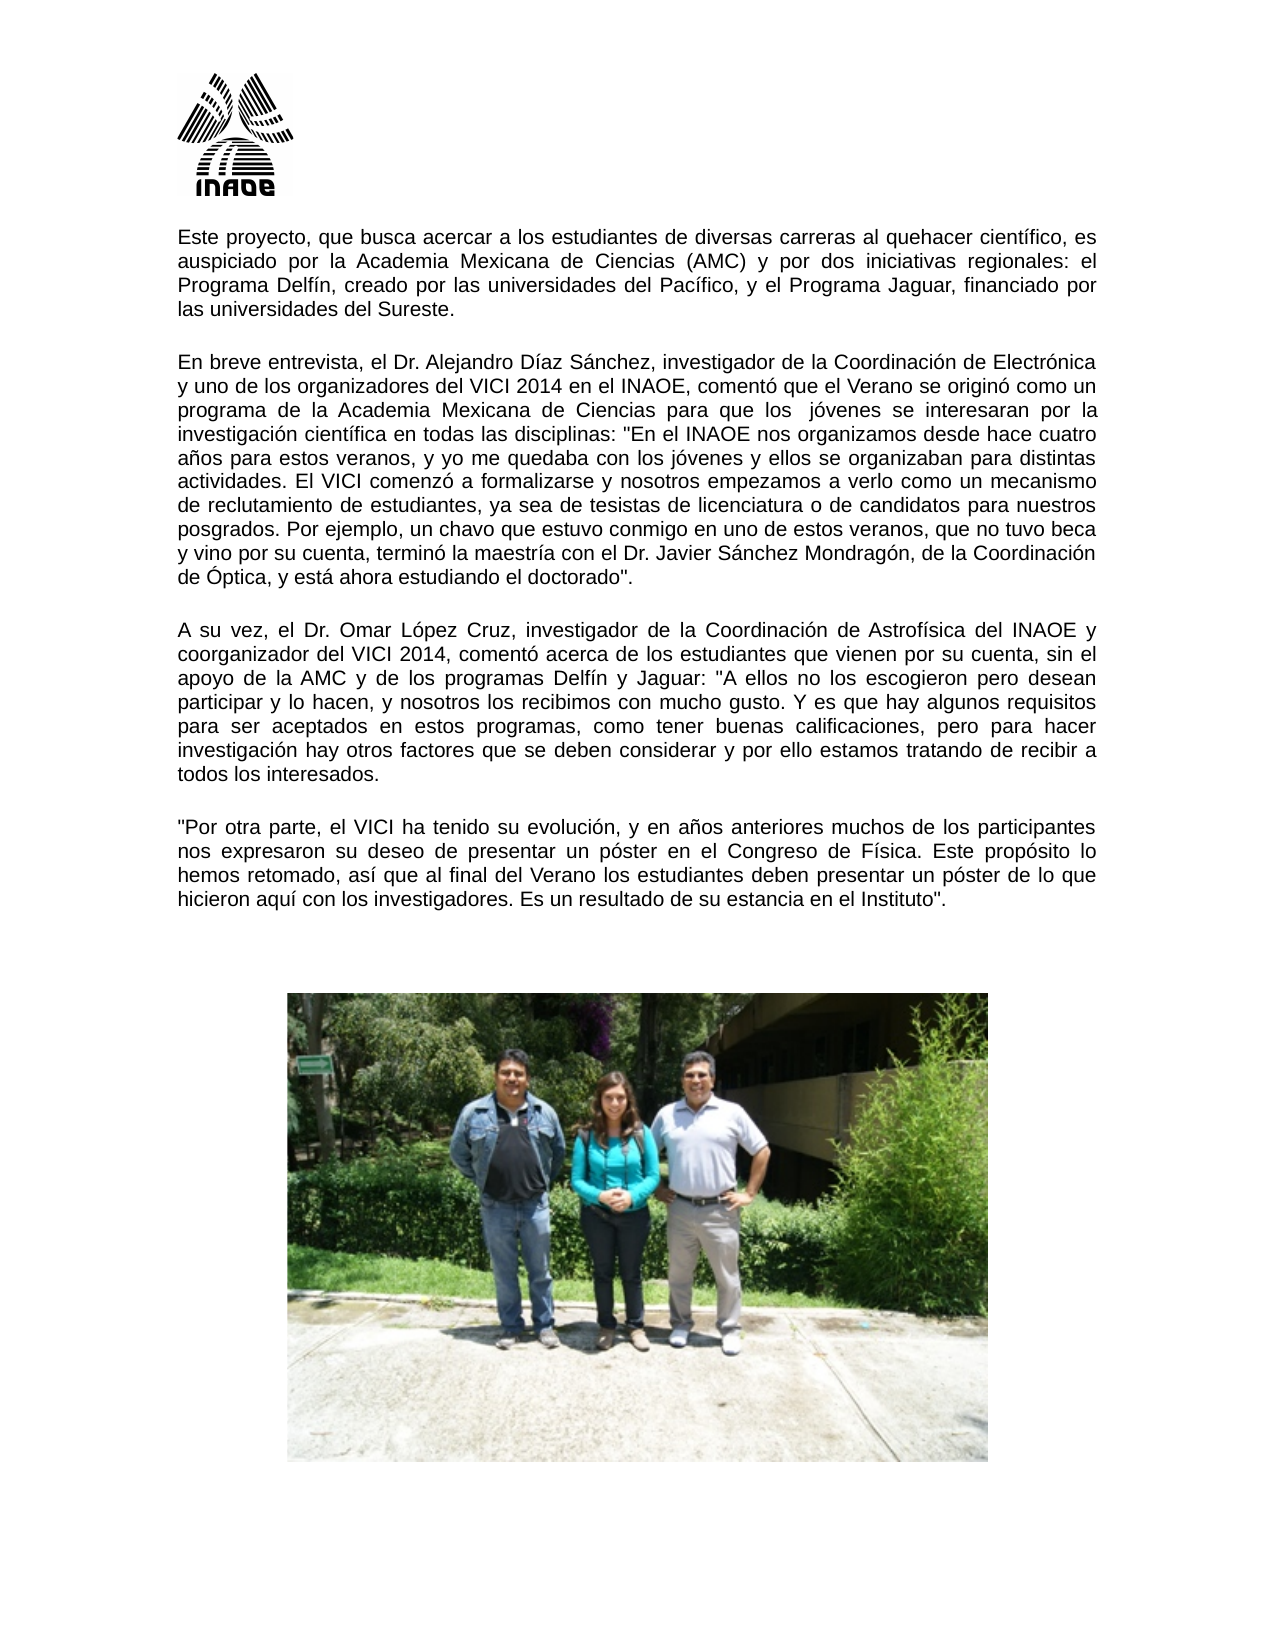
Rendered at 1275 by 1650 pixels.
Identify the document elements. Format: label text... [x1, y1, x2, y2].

text Este proyecto, que busca acercar a los estudiantes de diversas carreras al quehacer científico, es auspiciado por la Academia Mexicana de Ciencias (AMC) y por dos iniciativas regionales: el Programa Delfín, creado por las universidades del Pacífico, y el Programa Jaguar, financiado por las universidades del Sureste. [177, 224, 1098, 320]
text En breve entrevista, el Dr. Alejandro Díaz Sánchez, investigador de la Coordinación de Electrónica y uno de los organizadores del VICI 2014 en el INAOE, comentó que el Verano se originó como un programa de la Academia Mexicana de Ciencias para que los jóvenes se interesaran por la investigación científica en todas las disciplinas: "En el INAOE nos organizamos desde hace cuatro años para estos veranos, y yo me quedaba con los jóvenes y ellos se organizaban para distintas actividades. El VICI comenzó a formalizarse y nosotros empezamos a verlo como un mecanismo de reclutamiento de estudiantes, ya sea de tesistas de licenciatura o de candidatos para nuestros posgrados. Por ejemplo, un chavo que estuvo conmigo en uno de estos veranos, que no tuvo beca y vino por su cuenta, terminó la maestría con el Dr. Javier Sánchez Mondragón, de la Coordinación de Óptica, y está ahora estudiando el doctorado". [177, 349, 1098, 589]
text A su vez, el Dr. Omar López Cruz, investigador de la Coordinación de Astrofísica del INAOE y coorganizador del VICI 2014, comentó acerca de los estudiantes que vienen por su cuenta, sin el apoyo de la AMC y de los programas Delfín y Jaguar: "A ellos no los escogieron pero desean participar y lo hacen, y nosotros los recibimos con mucho gusto. Y es que hay algunos requisitos para ser aceptados en estos programas, como tener buenas calificaciones, pero para hacer investigación hay otros factores que se deben considerar y por ello estamos tratando de recibir a todos los interesados. [177, 618, 1098, 786]
picture [177, 73, 294, 196]
picture [287, 993, 988, 1462]
text "Por otra parte, el VICI ha tenido su evolución, y en años anteriores muchos de los participantes nos expresaron su deseo de presentar un póster en el Congreso de Física. Este propósito lo hemos retomado, así que al final del Verano los estudiantes deben presentar un póster de lo que hicieron aquí con los investigadores. Es un resultado de su estancia en el Instituto". [177, 815, 1098, 911]
